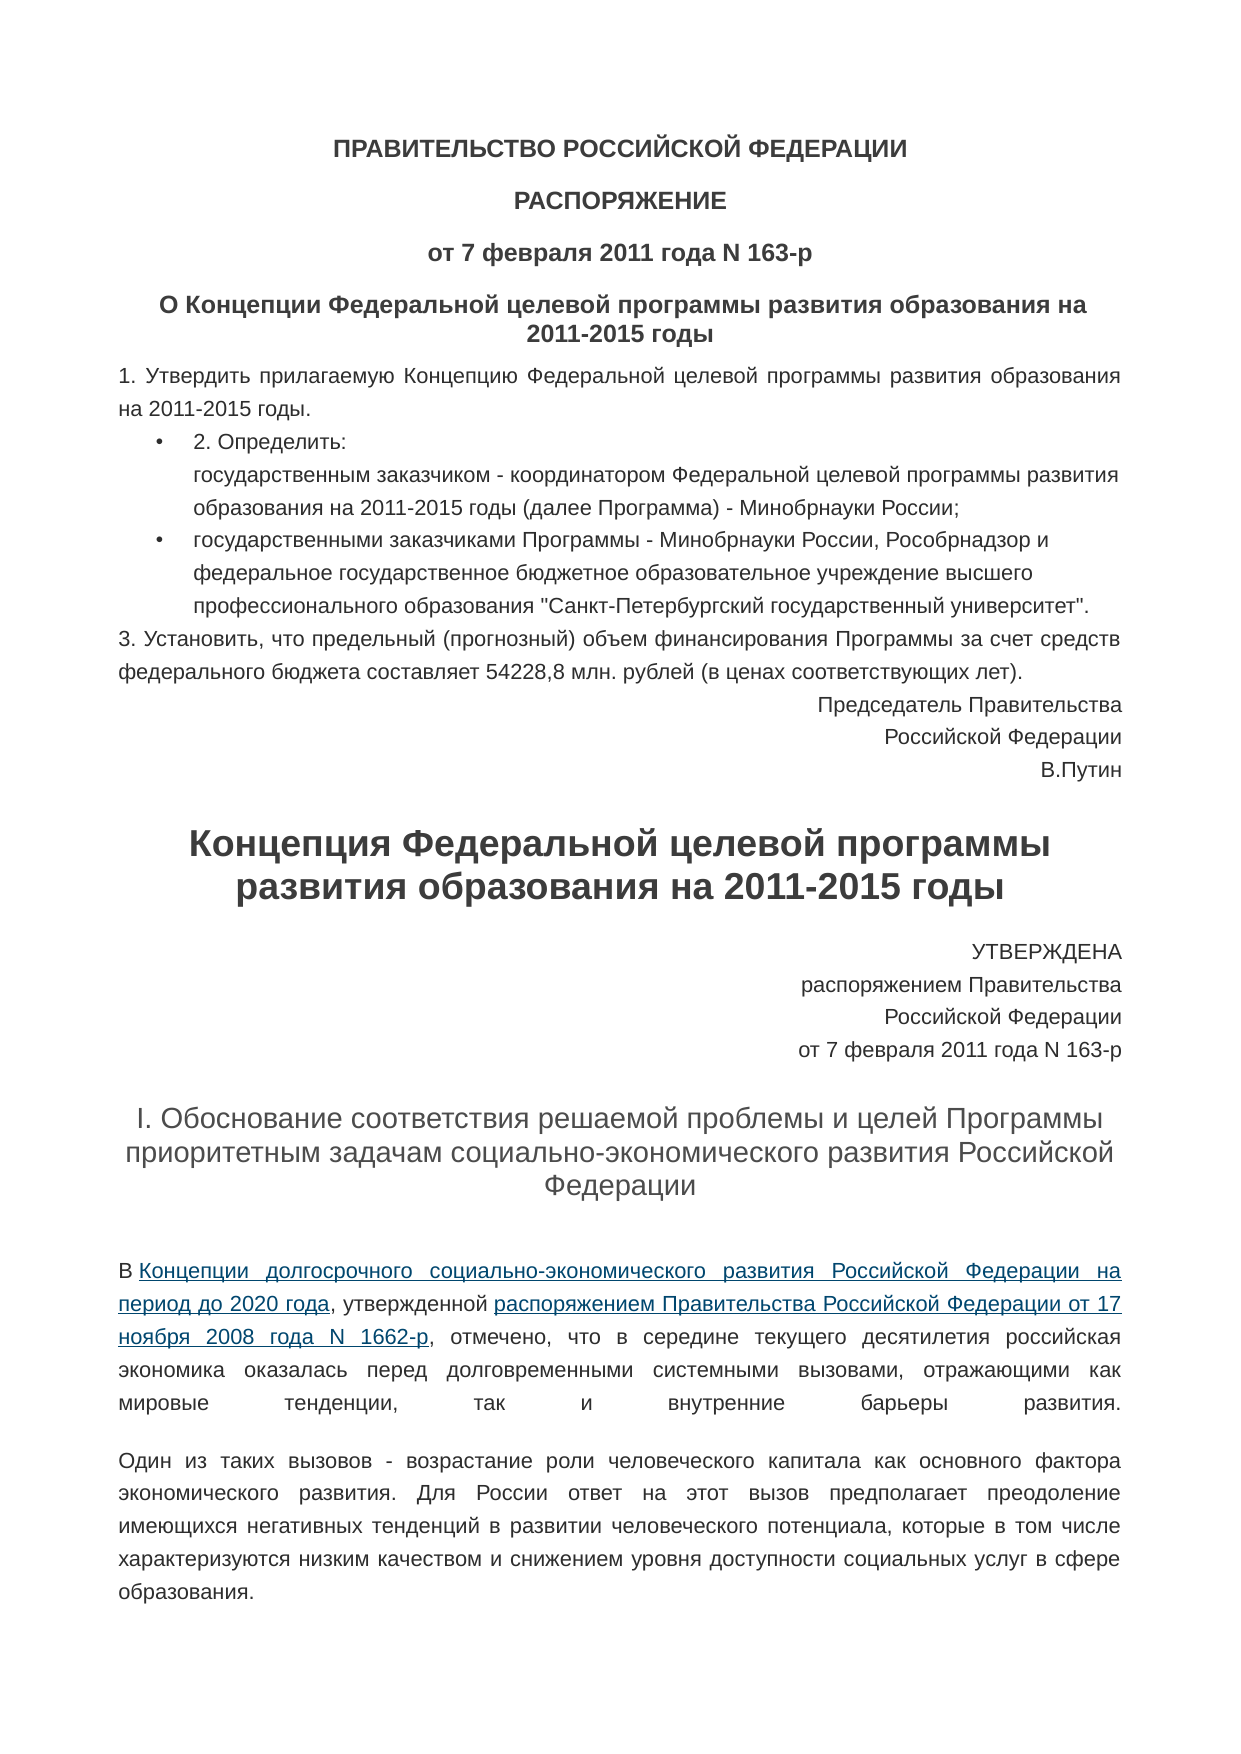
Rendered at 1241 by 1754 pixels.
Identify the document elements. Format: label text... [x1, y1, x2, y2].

text ПРАВИТЕЛЬСТВО РОССИЙСКОЙ ФЕДЕРАЦИИ [118, 134, 1122, 162]
subtitle Концепция Федеральной целевой программы развития образования на 2011-2015 годы [118, 821, 1122, 908]
text УТВЕРЖДЕНА распоряжением Правительства Российской Федерации от 7 февраля 2011 года N 163-р [118, 931, 1122, 1062]
text В Концепции долгосрочного социально-экономического развития Российской Федерации на период до 2020 года, утвержденной распоряжением Правительства Российской Федерации от 17 ноября 2008 года N 1662-р, отмечено, что в середине текущего десятилетия российская экономика оказалась перед долговременными системными вызовами, отражающими как мировые тенденции, так и внутренние барьеры развития. Один из таких вызовов - возрастание роли человеческого капитала как основного фактора экономического развития. Для России ответ на этот вызов предполагает преодоление имеющихся негативных тенденций в развитии человеческого потенциала, которые в том числе характеризуются низким качеством и снижением уровня доступности социальных услуг в сфере образования. [118, 1225, 1122, 1604]
text Председатель Правительства Российской Федерации В.Путин [118, 684, 1122, 782]
text РАСПОРЯЖЕНИЕ [118, 186, 1122, 215]
list государственными заказчиками Программы - Минобрнауки России, Рособрнадзор и федеральное государственное бюджетное образовательное учреждение высшего профессионального образования "Санкт-Петербургский государственный университет". [156, 520, 1122, 618]
text 3. Установить, что предельный (прогнозный) объем финансирования Программы за счет средств федерального бюджета составляет 54228,8 млн. рублей (в ценах соответствующих лет). [118, 618, 1122, 684]
subtitle I. Обоснование соответствия решаемой проблемы и целей Программы приоритетным задачам социально-экономического развития Российской Федерации [118, 1101, 1122, 1202]
text О Концепции Федеральной целевой программы развития образования на 2011-2015 годы [118, 290, 1122, 348]
list 2. Определить: государственным заказчиком - координатором Федеральной целевой программы развития образования на 2011-2015 годы (далее Программа) - Минобрнауки России; [156, 421, 1122, 520]
text от 7 февраля 2011 года N 163-р [118, 238, 1122, 267]
text 1. Утвердить прилагаемую Концепцию Федеральной целевой программы развития образования на 2011-2015 годы. [118, 356, 1122, 421]
